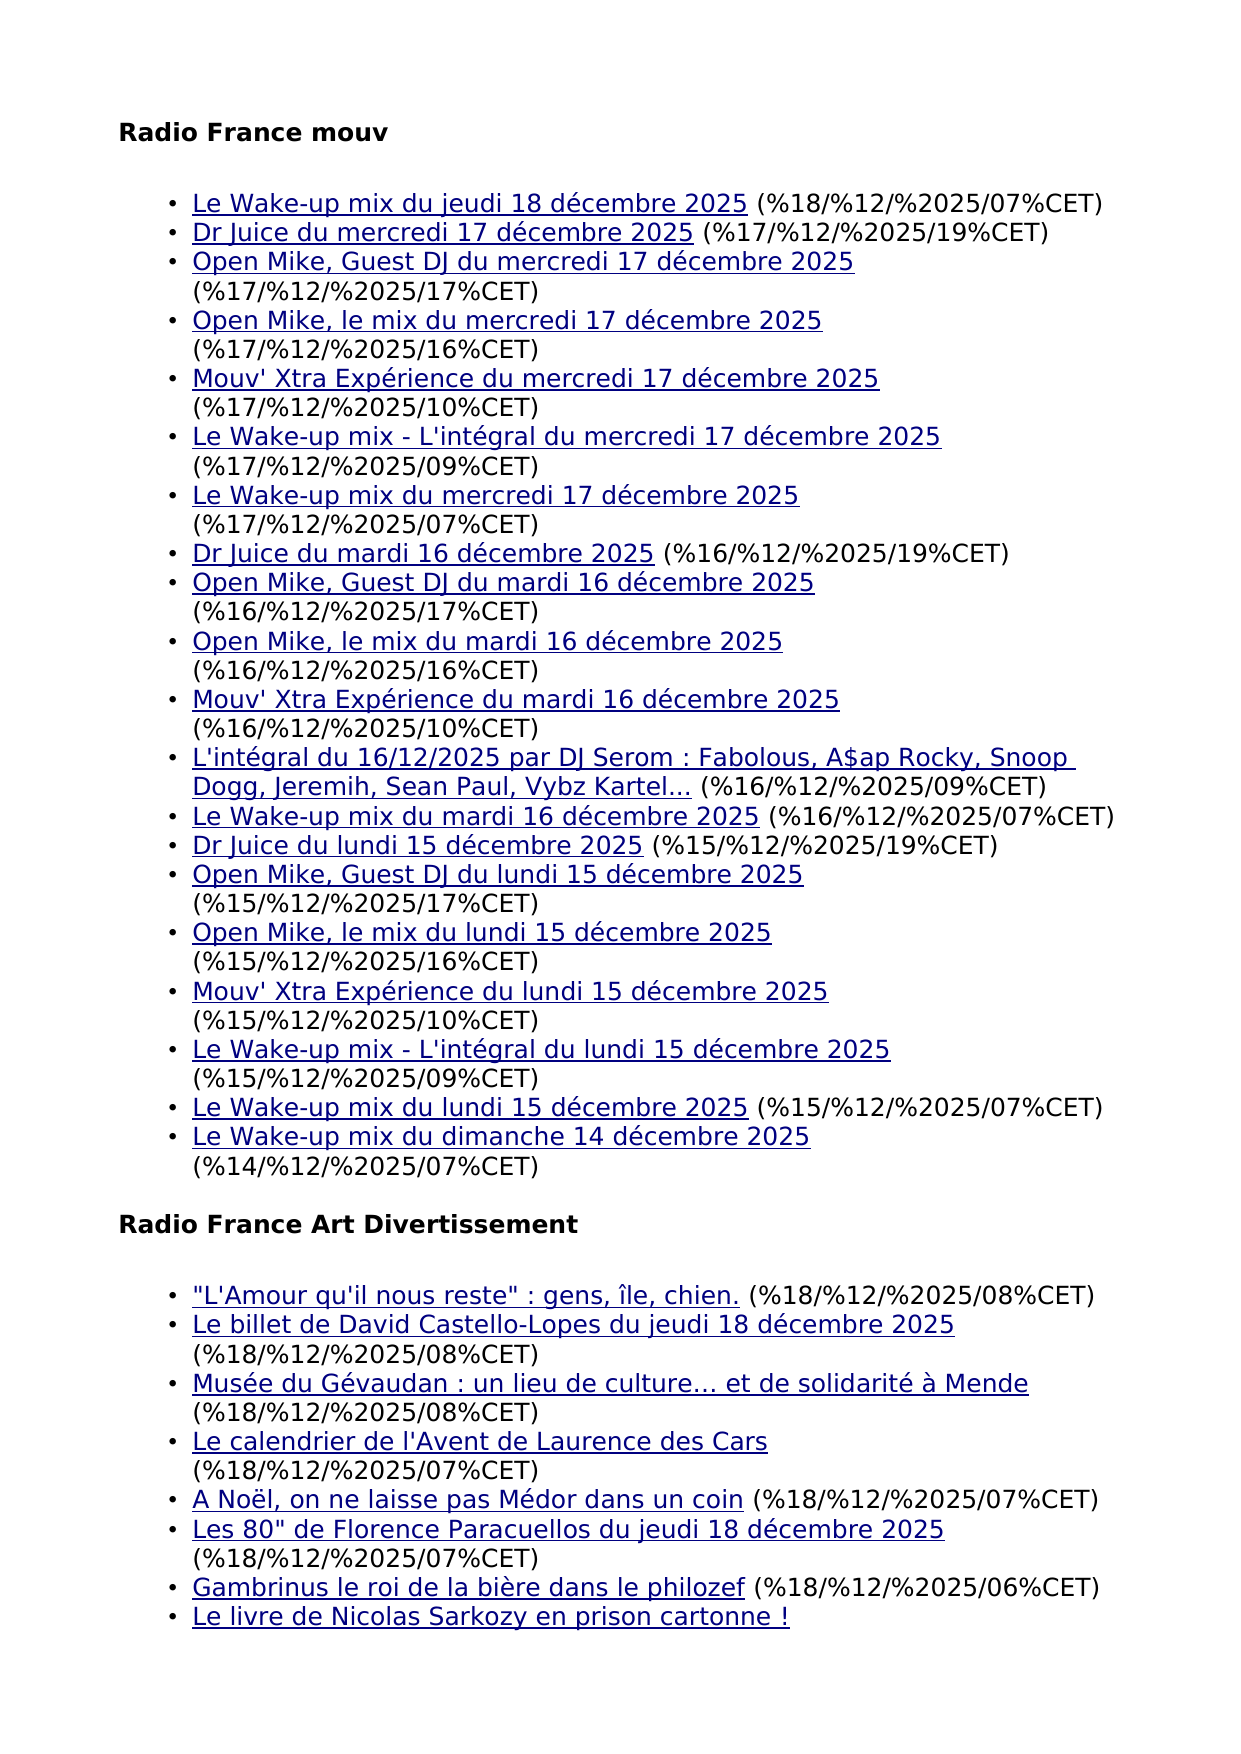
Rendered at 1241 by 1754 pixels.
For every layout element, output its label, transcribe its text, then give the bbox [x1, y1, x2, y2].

list Dr Juice du lundi 15 décembre 2025 (%15/%12/%2025/19%CET) [177, 831, 1122, 860]
list Open Mike, Guest DJ du mardi 16 décembre 2025 (%16/%12/%2025/17%CET) [177, 568, 1122, 627]
list Mouv' Xtra Expérience du mardi 16 décembre 2025 (%16/%12/%2025/10%CET) [177, 685, 1122, 743]
list Open Mike, Guest DJ du mercredi 17 décembre 2025 (%17/%12/%2025/17%CET) [177, 248, 1122, 306]
list Dr Juice du mardi 16 décembre 2025 (%16/%12/%2025/19%CET) [177, 539, 1122, 568]
list Le Wake-up mix du lundi 15 décembre 2025 (%15/%12/%2025/07%CET) [177, 1093, 1122, 1123]
list Musée du Gévaudan : un lieu de culture… et de solidarité à Mende (%18/%12/%2025/08%CET) [177, 1369, 1122, 1427]
list Open Mike, le mix du mercredi 17 décembre 2025 (%17/%12/%2025/16%CET) [177, 306, 1122, 364]
text Radio France Art Divertissement [118, 1210, 1122, 1239]
list Le livre de Nicolas Sarkozy en prison cartonne ! [177, 1602, 1122, 1632]
list Le Wake-up mix - L'intégral du mercredi 17 décembre 2025 (%17/%12/%2025/09%CET) [177, 423, 1122, 481]
list Open Mike, Guest DJ du lundi 15 décembre 2025 (%15/%12/%2025/17%CET) [177, 860, 1122, 918]
list Open Mike, le mix du lundi 15 décembre 2025 (%15/%12/%2025/16%CET) [177, 918, 1122, 977]
list Open Mike, le mix du mardi 16 décembre 2025 (%16/%12/%2025/16%CET) [177, 627, 1122, 685]
list Gambrinus le roi de la bière dans le philozef (%18/%12/%2025/06%CET) [177, 1573, 1122, 1602]
list L'intégral du 16/12/2025 par DJ Serom : Fabolous, A$ap Rocky, Snoop Dogg, Jeremih, Sean Paul, Vybz Kartel... (%16/%12/%2025/09%CET) [177, 743, 1122, 802]
list Le Wake-up mix - L'intégral du lundi 15 décembre 2025 (%15/%12/%2025/09%CET) [177, 1035, 1122, 1093]
list Le Wake-up mix du mercredi 17 décembre 2025 (%17/%12/%2025/07%CET) [177, 481, 1122, 539]
list Le billet de David Castello-Lopes du jeudi 18 décembre 2025 (%18/%12/%2025/08%CET) [177, 1311, 1122, 1369]
list Mouv' Xtra Expérience du lundi 15 décembre 2025 (%15/%12/%2025/10%CET) [177, 977, 1122, 1035]
list Le Wake-up mix du dimanche 14 décembre 2025 (%14/%12/%2025/07%CET) [177, 1123, 1122, 1181]
list Dr Juice du mercredi 17 décembre 2025 (%17/%12/%2025/19%CET) [177, 218, 1122, 248]
list "L'Amour qu'il nous reste" : gens, île, chien. (%18/%12/%2025/08%CET) [177, 1282, 1122, 1311]
list Le Wake-up mix du jeudi 18 décembre 2025 (%18/%12/%2025/07%CET) [177, 189, 1122, 218]
list Mouv' Xtra Expérience du mercredi 17 décembre 2025 (%17/%12/%2025/10%CET) [177, 364, 1122, 423]
list Le Wake-up mix du mardi 16 décembre 2025 (%16/%12/%2025/07%CET) [177, 802, 1122, 831]
list Le calendrier de l'Avent de Laurence des Cars (%18/%12/%2025/07%CET) [177, 1427, 1122, 1486]
list A Noël, on ne laisse pas Médor dans un coin (%18/%12/%2025/07%CET) [177, 1486, 1122, 1515]
text Radio France mouv [118, 118, 1122, 147]
list Les 80" de Florence Paracuellos du jeudi 18 décembre 2025 (%18/%12/%2025/07%CET) [177, 1515, 1122, 1573]
